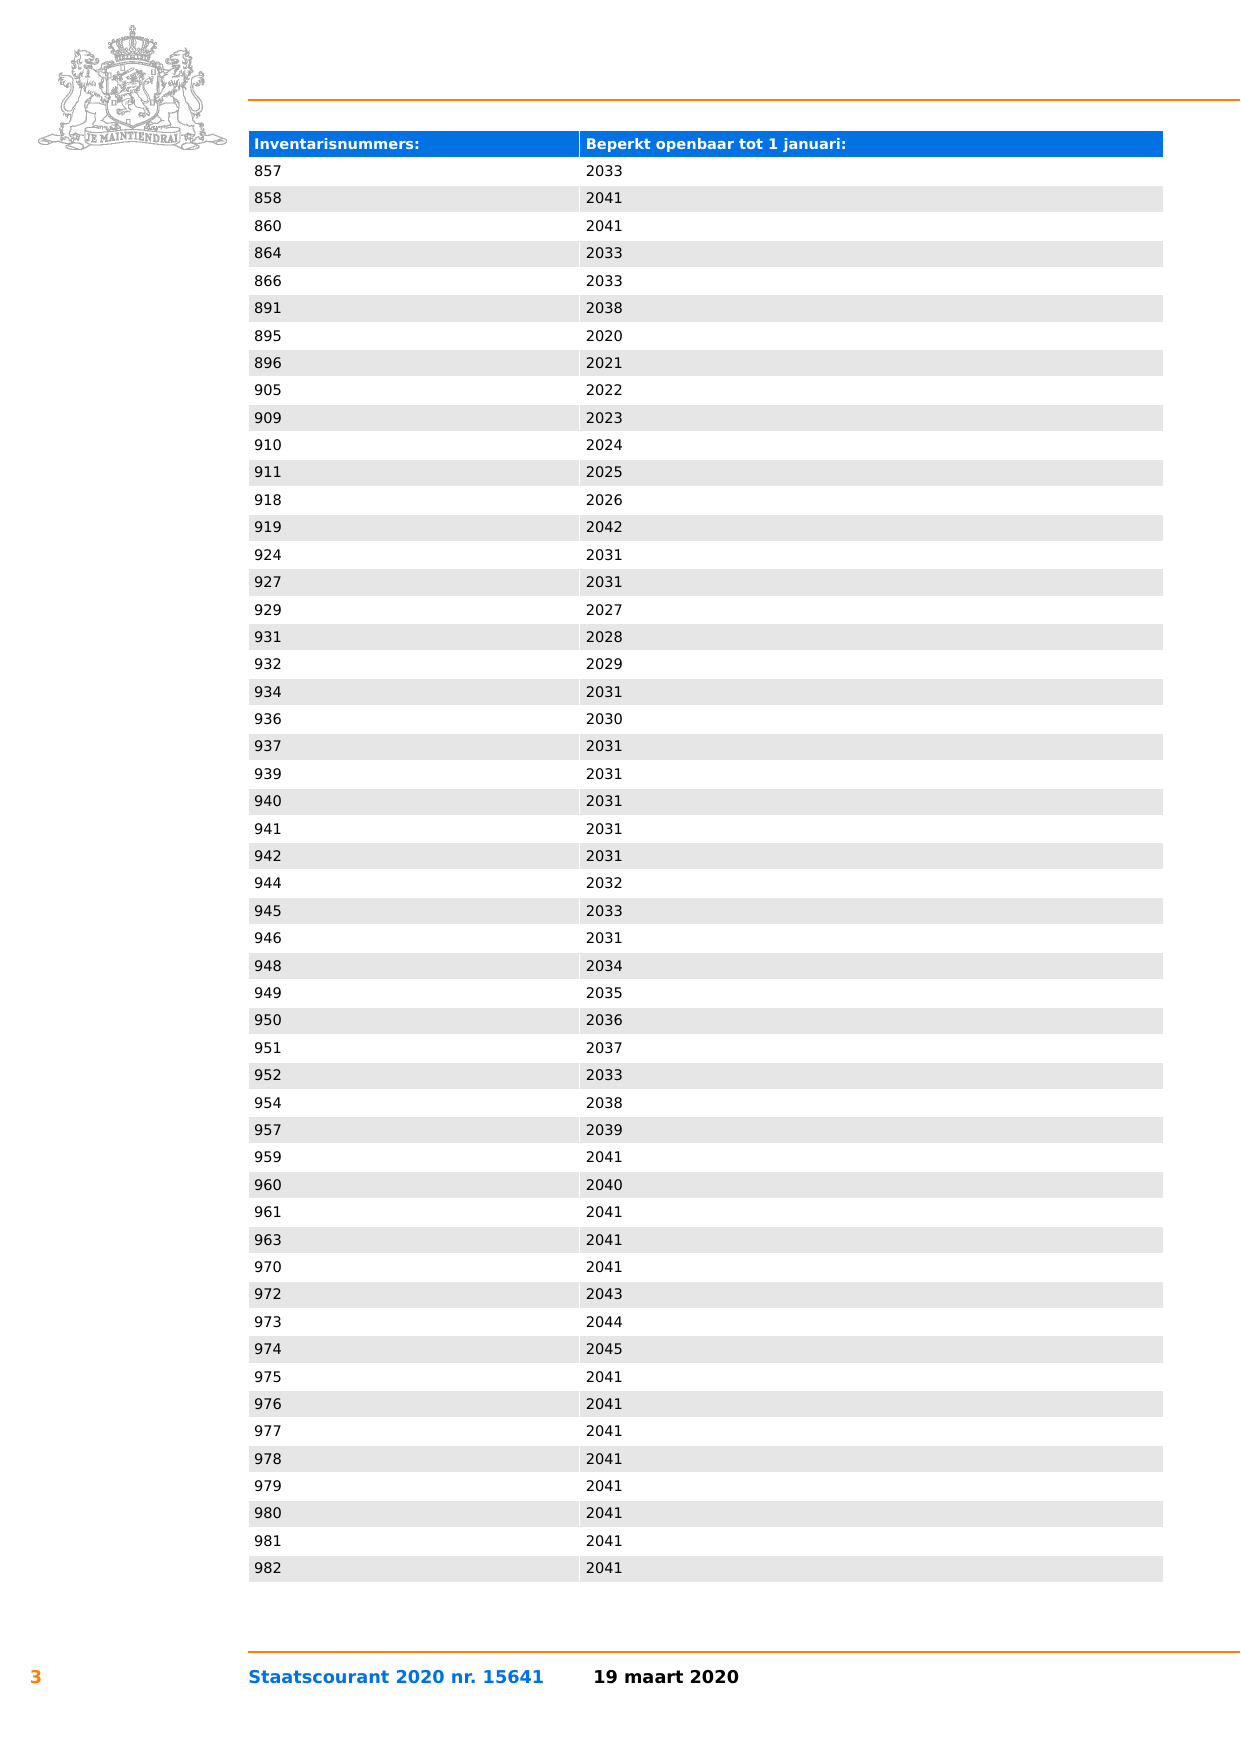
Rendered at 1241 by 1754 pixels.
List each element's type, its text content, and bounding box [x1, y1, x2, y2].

table_cell 934 [249, 679, 579, 705]
table_cell 2031 [580, 925, 1163, 952]
table_cell 864 [249, 241, 579, 267]
table_cell 909 [249, 405, 579, 431]
table_cell 2031 [580, 761, 1163, 787]
table_cell 973 [249, 1309, 579, 1335]
table_cell 942 [249, 843, 579, 869]
table_cell 979 [249, 1473, 579, 1500]
table_cell 2020 [580, 323, 1163, 349]
table_cell 2038 [580, 1090, 1163, 1116]
table_cell 2041 [580, 213, 1163, 239]
table_cell 2023 [580, 405, 1163, 431]
table_cell 982 [249, 1556, 579, 1582]
table_cell 2041 [580, 1254, 1163, 1281]
table_cell 2030 [580, 706, 1163, 733]
table_cell 919 [249, 515, 579, 541]
table_cell 2041 [580, 1556, 1163, 1582]
table_cell 2031 [580, 542, 1163, 568]
table_cell 2041 [580, 186, 1163, 212]
table_cell 946 [249, 925, 579, 952]
table_cell 940 [249, 789, 579, 815]
table_cell 961 [249, 1199, 579, 1226]
table_cell 959 [249, 1145, 579, 1171]
table_cell 2031 [580, 734, 1163, 760]
table_cell 891 [249, 295, 579, 322]
table_cell 2021 [580, 350, 1163, 376]
table_cell 2036 [580, 1008, 1163, 1034]
table_cell 2045 [580, 1336, 1163, 1363]
table_cell 2044 [580, 1309, 1163, 1335]
table_cell 950 [249, 1008, 579, 1034]
table_header Beperkt openbaar tot 1 januari: [580, 131, 1163, 157]
picture [38, 25, 227, 150]
table_cell 2043 [580, 1282, 1163, 1308]
table_cell 945 [249, 898, 579, 924]
table_cell 2041 [580, 1446, 1163, 1472]
table_cell 927 [249, 569, 579, 596]
table_cell 2032 [580, 871, 1163, 897]
table_cell 957 [249, 1117, 579, 1143]
table_cell 976 [249, 1391, 579, 1417]
table_cell 2041 [580, 1199, 1163, 1226]
table_cell 939 [249, 761, 579, 787]
table_cell 936 [249, 706, 579, 733]
table_cell 952 [249, 1063, 579, 1089]
table_cell 2041 [580, 1145, 1163, 1171]
table_cell 975 [249, 1364, 579, 1390]
table_cell 905 [249, 378, 579, 404]
table_cell 2035 [580, 980, 1163, 1007]
table_cell 924 [249, 542, 579, 568]
table_cell 2022 [580, 378, 1163, 404]
table_cell 2033 [580, 268, 1163, 294]
table_cell 2042 [580, 515, 1163, 541]
table_cell 954 [249, 1090, 579, 1116]
table_cell 857 [249, 158, 579, 185]
table_cell 2041 [580, 1364, 1163, 1390]
table_cell 941 [249, 816, 579, 842]
table_cell 895 [249, 323, 579, 349]
table_cell 944 [249, 871, 579, 897]
table_cell 2033 [580, 158, 1163, 185]
table_cell 960 [249, 1172, 579, 1198]
table_cell 2028 [580, 624, 1163, 650]
table_cell 910 [249, 432, 579, 459]
table_cell 860 [249, 213, 579, 239]
table_cell 977 [249, 1419, 579, 1445]
table_cell 2041 [580, 1227, 1163, 1253]
table_cell 2040 [580, 1172, 1163, 1198]
table_cell 896 [249, 350, 579, 376]
table_cell 2026 [580, 487, 1163, 513]
table_cell 2029 [580, 651, 1163, 678]
table_cell 932 [249, 651, 579, 678]
table_cell 866 [249, 268, 579, 294]
table_cell 974 [249, 1336, 579, 1363]
table_cell 2038 [580, 295, 1163, 322]
table_header Inventarisnummers: [249, 131, 579, 157]
table_cell 929 [249, 597, 579, 623]
table_cell 918 [249, 487, 579, 513]
table_cell 937 [249, 734, 579, 760]
table_cell 949 [249, 980, 579, 1007]
table_cell 970 [249, 1254, 579, 1281]
table_cell 2033 [580, 241, 1163, 267]
table_cell 931 [249, 624, 579, 650]
table_cell 911 [249, 460, 579, 486]
table_cell 2041 [580, 1391, 1163, 1417]
table_cell 2039 [580, 1117, 1163, 1143]
table_cell 2033 [580, 898, 1163, 924]
table_cell 2041 [580, 1419, 1163, 1445]
table_cell 2041 [580, 1473, 1163, 1500]
table_cell 2027 [580, 597, 1163, 623]
table_cell 2031 [580, 843, 1163, 869]
table_cell 2031 [580, 816, 1163, 842]
table_cell 2041 [580, 1528, 1163, 1554]
table_cell 948 [249, 953, 579, 979]
table_cell 981 [249, 1528, 579, 1554]
table_cell 2033 [580, 1063, 1163, 1089]
table_cell 951 [249, 1035, 579, 1061]
table_cell 980 [249, 1501, 579, 1527]
table_cell 2024 [580, 432, 1163, 459]
table_cell 2031 [580, 789, 1163, 815]
table_cell 2041 [580, 1501, 1163, 1527]
table_cell 978 [249, 1446, 579, 1472]
table_cell 2037 [580, 1035, 1163, 1061]
table_cell 858 [249, 186, 579, 212]
table_cell 2031 [580, 569, 1163, 596]
table_cell 963 [249, 1227, 579, 1253]
table_cell 2034 [580, 953, 1163, 979]
table_cell 2025 [580, 460, 1163, 486]
table_cell 2031 [580, 679, 1163, 705]
table_cell 972 [249, 1282, 579, 1308]
